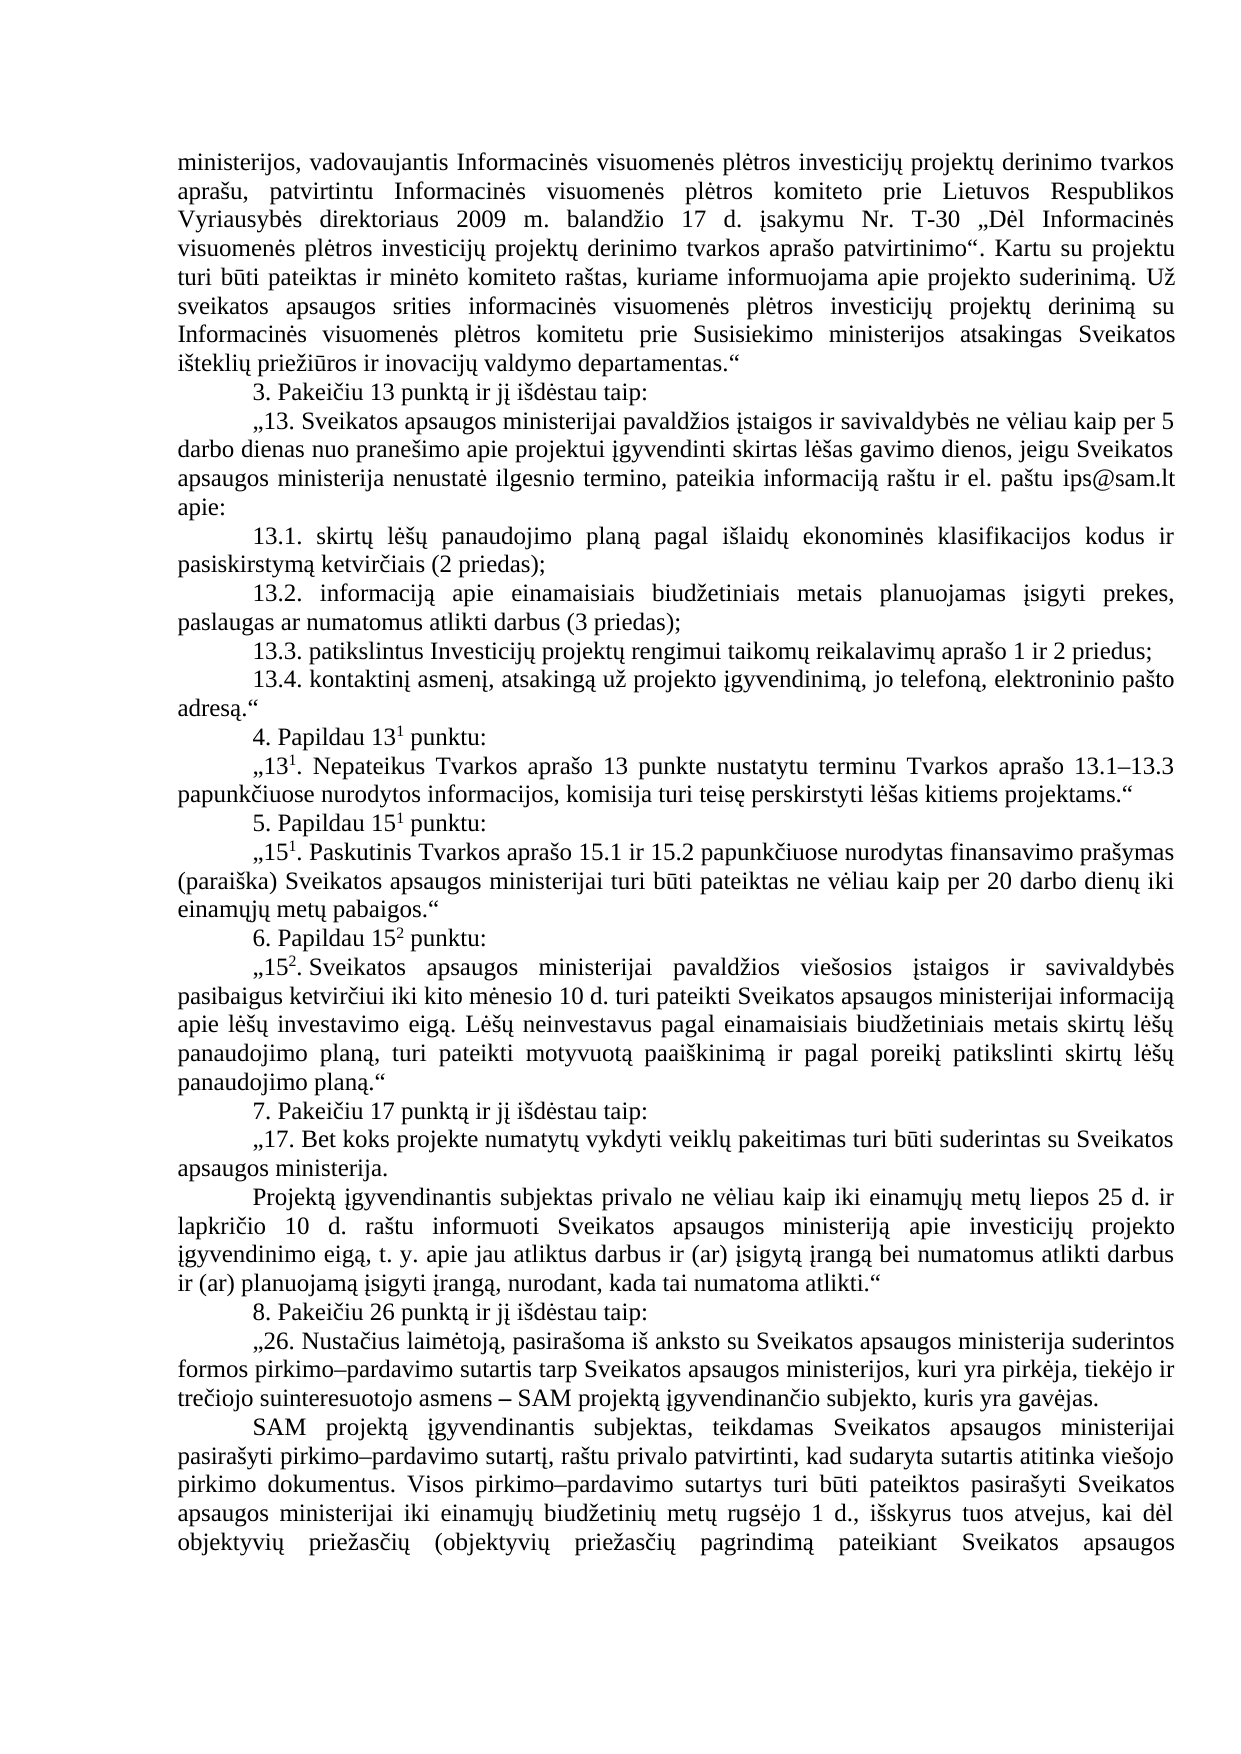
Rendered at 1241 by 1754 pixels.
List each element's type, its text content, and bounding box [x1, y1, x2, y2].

text 8. Pakeičiu 26 punktą ir jį išdėstau taip: [177, 1297, 1175, 1326]
text „131. Nepateikus Tvarkos aprašo 13 punkte nustatytu terminu Tvarkos aprašo 13.1–13.3 papunkčiuose nurodytos informacijos, komisija turi teisę perskirstyti lėšas kitiems projektams.“ [177, 751, 1175, 808]
text 13.2. informaciją apie einamaisiais biudžetiniais metais planuojamas įsigyti prekes, paslaugas ar numatomus atlikti darbus (3 priedas); [177, 578, 1175, 636]
text 4. Papildau 131 punktu: [177, 722, 1175, 751]
text „13. Sveikatos apsaugos ministerijai pavaldžios įstaigos ir savivaldybės ne vėliau kaip per 5 darbo dienas nuo pranešimo apie projektui įgyvendinti skirtas lėšas gavimo dienos, jeigu Sveikatos apsaugos ministerija nenustatė ilgesnio termino, pateikia informaciją raštu ir el. paštu ips@sam.lt apie: [177, 406, 1175, 521]
text 3. Pakeičiu 13 punktą ir jį išdėstau taip: [177, 377, 1175, 406]
text 5. Papildau 151 punktu: [177, 808, 1175, 837]
text „152. Sveikatos apsaugos ministerijai pavaldžios viešosios įstaigos ir savivaldybės pasibaigus ketvirčiui iki kito mėnesio 10 d. turi pateikti Sveikatos apsaugos ministerijai informaciją apie lėšų investavimo eigą. Lėšų neinvestavus pagal einamaisiais biudžetiniais metais skirtų lėšų panaudojimo planą, turi pateikti motyvuotą paaiškinimą ir pagal poreikį patikslinti skirtų lėšų panaudojimo planą.“ [177, 952, 1175, 1096]
text „151. Paskutinis Tvarkos aprašo 15.1 ir 15.2 papunkčiuose nurodytas finansavimo prašymas (paraiška) Sveikatos apsaugos ministerijai turi būti pateiktas ne vėliau kaip per 20 darbo dienų iki einamųjų metų pabaigos.“ [177, 837, 1175, 923]
text 13.3. patikslintus Investicijų projektų rengimui taikomų reikalavimų aprašo 1 ir 2 priedus; [177, 636, 1175, 664]
text „17. Bet koks projekte numatytų vykdyti veiklų pakeitimas turi būti suderintas su Sveikatos apsaugos ministerija. [177, 1124, 1175, 1182]
text ministerijos, vadovaujantis Informacinės visuomenės plėtros investicijų projektų derinimo tvarkos aprašu, patvirtintu Informacinės visuomenės plėtros komiteto prie Lietuvos Respublikos Vyriausybės direktoriaus 2009 m. balandžio 17 d. įsakymu Nr. T-30 „Dėl Informacinės visuomenės plėtros investicijų projektų derinimo tvarkos aprašo patvirtinimo“. Kartu su projektu turi būti pateiktas ir minėto komiteto raštas, kuriame informuojama apie projekto suderinimą. Už sveikatos apsaugos srities informacinės visuomenės plėtros investicijų projektų derinimą su Informacinės visuomenės plėtros komitetu prie Susisiekimo ministerijos atsakingas Sveikatos išteklių priežiūros ir inovacijų valdymo departamentas.“ [177, 147, 1175, 377]
text 13.1. skirtų lėšų panaudojimo planą pagal išlaidų ekonominės klasifikacijos kodus ir pasiskirstymą ketvirčiais (2 priedas); [177, 521, 1175, 578]
text 13.4. kontaktinį asmenį, atsakingą už projekto įgyvendinimą, jo telefoną, elektroninio pašto adresą.“ [177, 664, 1175, 722]
text SAM projektą įgyvendinantis subjektas, teikdamas Sveikatos apsaugos ministerijai pasirašyti pirkimo–pardavimo sutartį, raštu privalo patvirtinti, kad sudaryta sutartis atitinka viešojo pirkimo dokumentus. Visos pirkimo–pardavimo sutartys turi būti pateiktos pasirašyti Sveikatos apsaugos ministerijai iki einamųjų biudžetinių metų rugsėjo 1 d., išskyrus tuos atvejus, kai dėl objektyvių priežasčių (objektyvių priežasčių pagrindimą pateikiant Sveikatos apsaugos [177, 1412, 1175, 1556]
text „26. Nustačius laimėtoją, pasirašoma iš anksto su Sveikatos apsaugos ministerija suderintos formos pirkimo–pardavimo sutartis tarp Sveikatos apsaugos ministerijos, kuri yra pirkėja, tiekėjo ir trečiojo suinteresuotojo asmens – SAM projektą įgyvendinančio subjekto, kuris yra gavėjas. [177, 1326, 1175, 1412]
text 7. Pakeičiu 17 punktą ir jį išdėstau taip: [177, 1096, 1175, 1124]
text 6. Papildau 152 punktu: [177, 923, 1175, 952]
text Projektą įgyvendinantis subjektas privalo ne vėliau kaip iki einamųjų metų liepos 25 d. ir lapkričio 10 d. raštu informuoti Sveikatos apsaugos ministeriją apie investicijų projekto įgyvendinimo eigą, t. y. apie jau atliktus darbus ir (ar) įsigytą įrangą bei numatomus atlikti darbus ir (ar) planuojamą įsigyti įrangą, nurodant, kada tai numatoma atlikti.“ [177, 1182, 1175, 1297]
